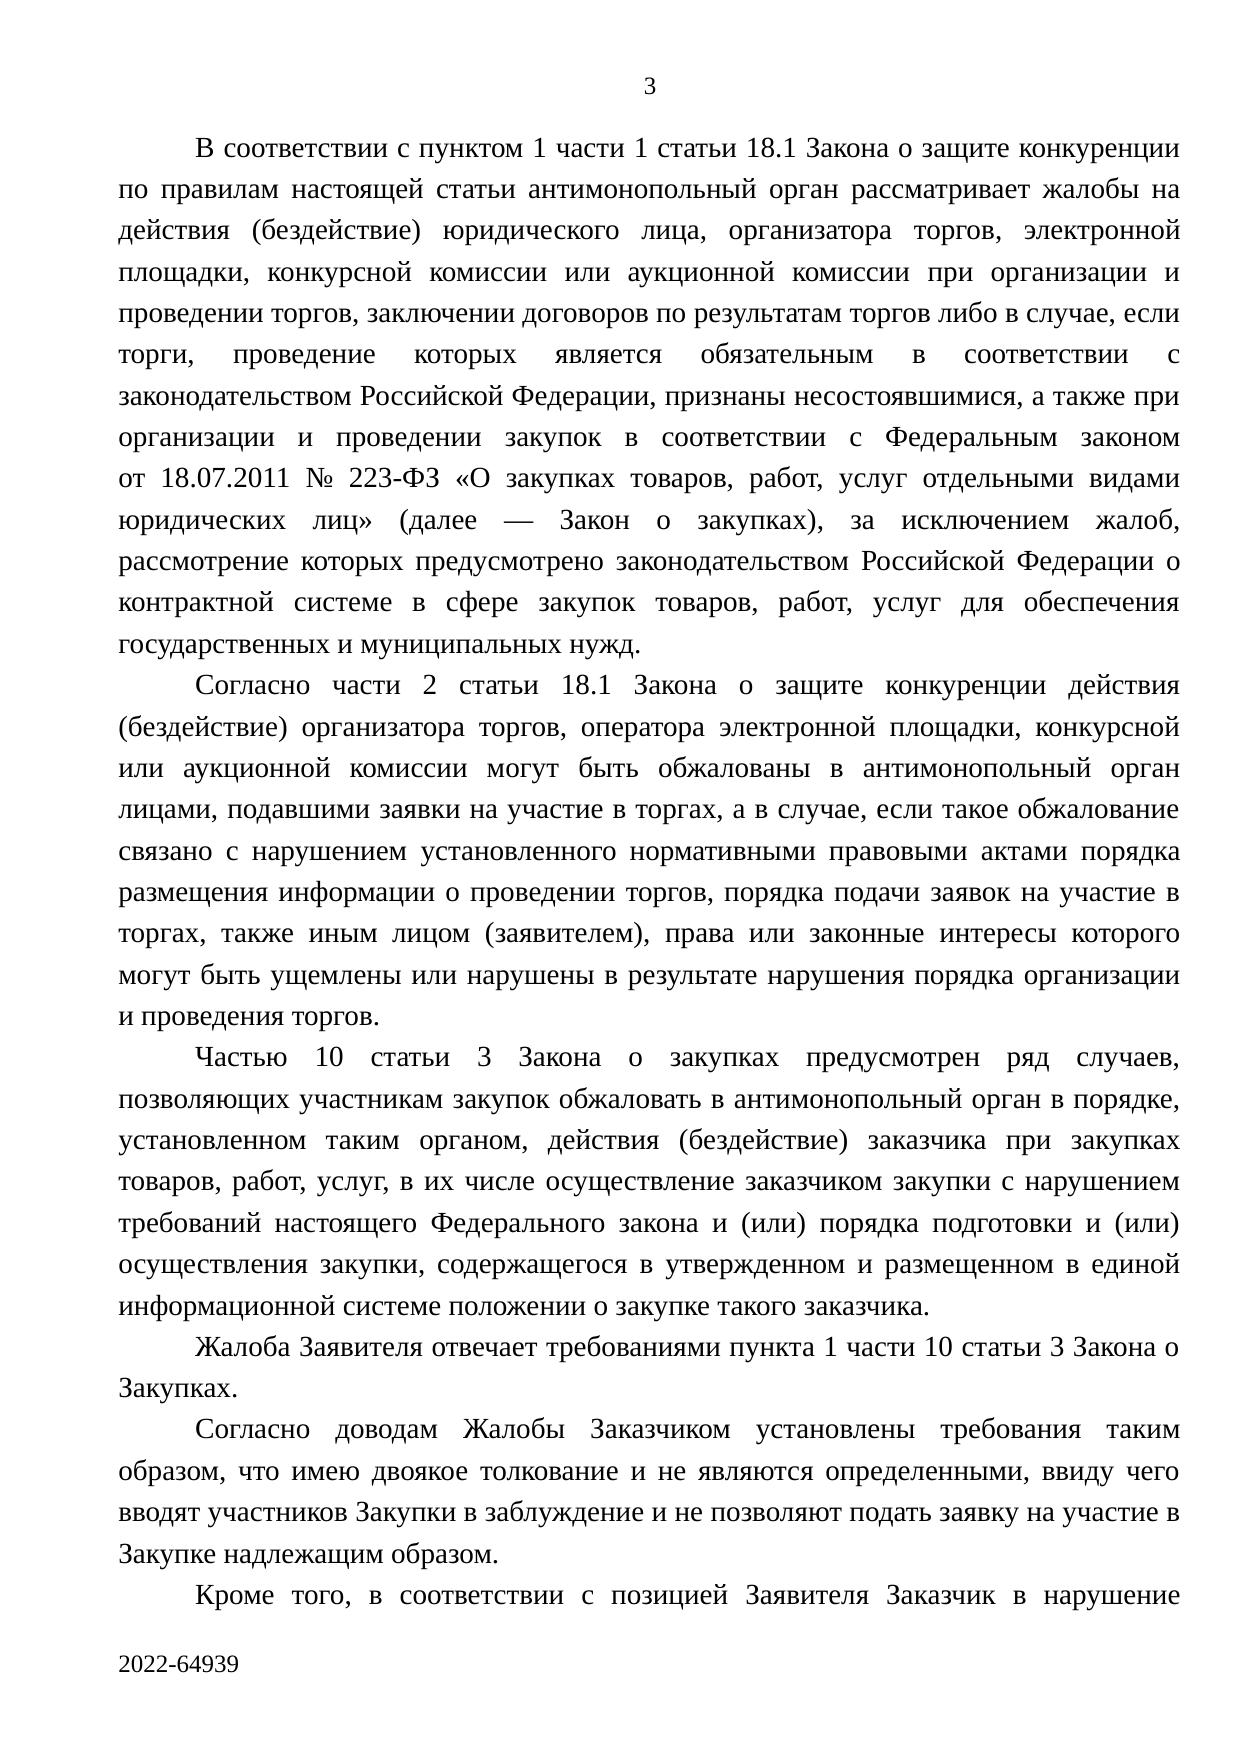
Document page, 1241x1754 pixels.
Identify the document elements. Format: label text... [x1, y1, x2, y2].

text Жалоба Заявителя отвечает требованиями пункта 1 части 10 статьи 3 Закона о Закупках. [118, 1323, 1181, 1406]
text Согласно части 2 статьи 18.1 Закона о защите конкуренции действия (бездействие) организатора торгов, оператора электронной площадки, конкурсной или аукционной комиссии могут быть обжалованы в антимонопольный орган лицами, подавшими заявки на участие в торгах, а в случае, если такое обжалование связано с нарушением установленного нормативными правовыми актами порядка размещения информации о проведении торгов, порядка подачи заявок на участие в торгах, также иным лицом (заявителем), права или законные интересы которого могут быть ущемлены или нарушены в результате нарушения порядка организации и проведения торгов. [118, 662, 1181, 1034]
text Согласно доводам Жалобы Заказчиком установлены требования таким образом, что имею двоякое толкование и не являются определенными, ввиду чего вводят участников Закупки в заблуждение и не позволяют подать заявку на участие в Закупке надлежащим образом. [118, 1406, 1181, 1571]
text Частью 10 статьи 3 Закона о закупках предусмотрен ряд случаев, позволяющих участникам закупок обжаловать в антимонопольный орган в порядке, установленном таким органом, действия (бездействие) заказчика при закупках товаров, работ, услуг, в их числе осуществление заказчиком закупки с нарушением требований настоящего Федерального закона и (или) порядка подготовки и (или) осуществления закупки, содержащегося в утвержденном и размещенном в единой информационной системе положении о закупке такого заказчика. [118, 1034, 1181, 1323]
text В соответствии с пунктом 1 части 1 статьи 18.1 Закона о защите конкуренции по правилам настоящей статьи антимонопольный орган рассматривает жалобы на действия (бездействие) юридического лица, организатора торгов, электронной площадки, конкурсной комиссии или аукционной комиссии при организации и проведении торгов, заключении договоров по результатам торгов либо в случае, если торги, проведение которых является обязательным в соответствии с законодательством Российской Федерации, признаны несостоявшимися, а также при организации и проведении закупок в соответствии с Федеральным законом от 18.07.2011 № 223-ФЗ «О закупках товаров, работ, услуг отдельными видами юридических лиц» (далее — Закон о закупках), за исключением жалоб, рассмотрение которых предусмотрено законодательством Российской Федерации о контрактной системе в сфере закупок товаров, работ, услуг для обеспечения государственных и муниципальных нужд. [118, 124, 1181, 662]
text Кроме того, в соответствии с позицией Заявителя Заказчик в нарушение [118, 1571, 1181, 1613]
